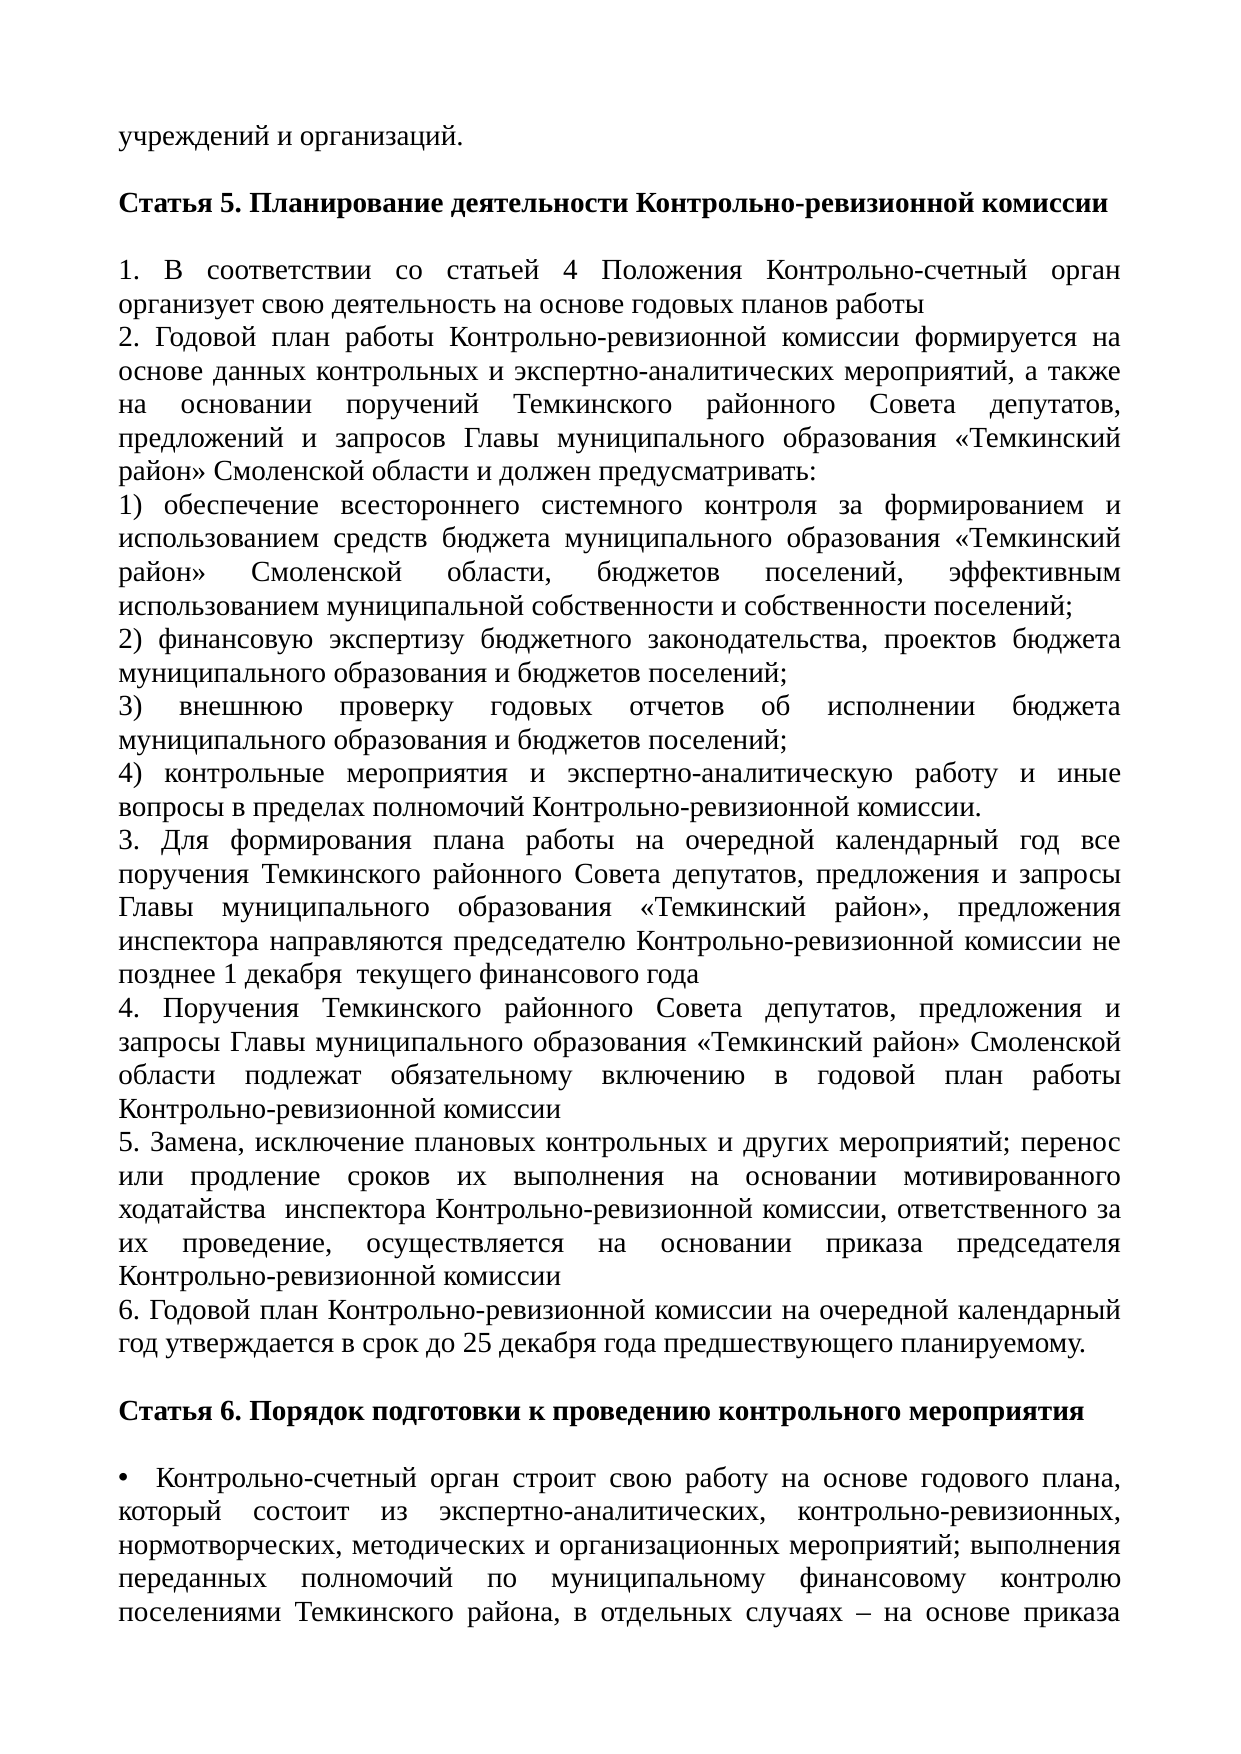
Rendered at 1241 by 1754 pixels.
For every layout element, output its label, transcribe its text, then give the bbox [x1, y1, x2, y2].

text 4. Поручения Темкинского районного Совета депутатов, предложения и запросы Главы муниципального образования «Темкинский район» Смоленской области подлежат обязательному включению в годовой план работы Контрольно-ревизионной комиссии [118, 990, 1122, 1124]
text Статья 6. Порядок подготовки к проведению контрольного мероприятия [118, 1393, 1122, 1426]
text 6. Годовой план Контрольно-ревизионной комиссии на очередной календарный год утверждается в срок до 25 декабря года предшествующего планируемому. [118, 1292, 1122, 1359]
text 1. В соответствии со статьей 4 Положения Контрольно-счетный орган организует свою деятельность на основе годовых планов работы [118, 252, 1122, 319]
text 2. Годовой план работы Контрольно-ревизионной комиссии формируется на основе данных контрольных и экспертно-аналитических мероприятий, а также на основании поручений Темкинского районного Совета депутатов, предложений и запросов Главы муниципального образования «Темкинский район» Смоленской области и должен предусматривать: [118, 319, 1122, 487]
list Контрольно-счетный орган строит свою работу на основе годового плана, который состоит из экспертно-аналитических, контрольно-ревизионных, нормотворческих, методических и организационных мероприятий; выполнения переданных полномочий по муниципальному финансовому контролю поселениями Темкинского района, в отдельных случаях – на основе приказа [81, 1460, 1122, 1628]
text 1) обеспечение всестороннего системного контроля за формированием и использованием средств бюджета муниципального образования «Темкинский район» Смоленской области, бюджетов поселений, эффективным использованием муниципальной собственности и собственности поселений; [118, 487, 1122, 621]
text 2) финансовую экспертизу бюджетного законодательства, проектов бюджета муниципального образования и бюджетов поселений; [118, 621, 1122, 688]
text Статья 5. Планирование деятельности Контрольно-ревизионной комиссии [118, 185, 1122, 219]
text 3. Для формирования плана работы на очередной календарный год все поручения Темкинского районного Совета депутатов, предложения и запросы Главы муниципального образования «Темкинский район», предложения инспектора направляются председателю Контрольно-ревизионной комиссии не позднее 1 декабря текущего финансового года [118, 822, 1122, 990]
text 5. Замена, исключение плановых контрольных и других мероприятий; перенос или продление сроков их выполнения на основании мотивированного ходатайства инспектора Контрольно-ревизионной комиссии, ответственного за их проведение, осуществляется на основании приказа председателя Контрольно-ревизионной комиссии [118, 1124, 1122, 1292]
text учреждений и организаций. [118, 118, 1122, 152]
text 4) контрольные мероприятия и экспертно-аналитическую работу и иные вопросы в пределах полномочий Контрольно-ревизионной комиссии. [118, 755, 1122, 822]
text 3) внешнюю проверку годовых отчетов об исполнении бюджета муниципального образования и бюджетов поселений; [118, 688, 1122, 755]
